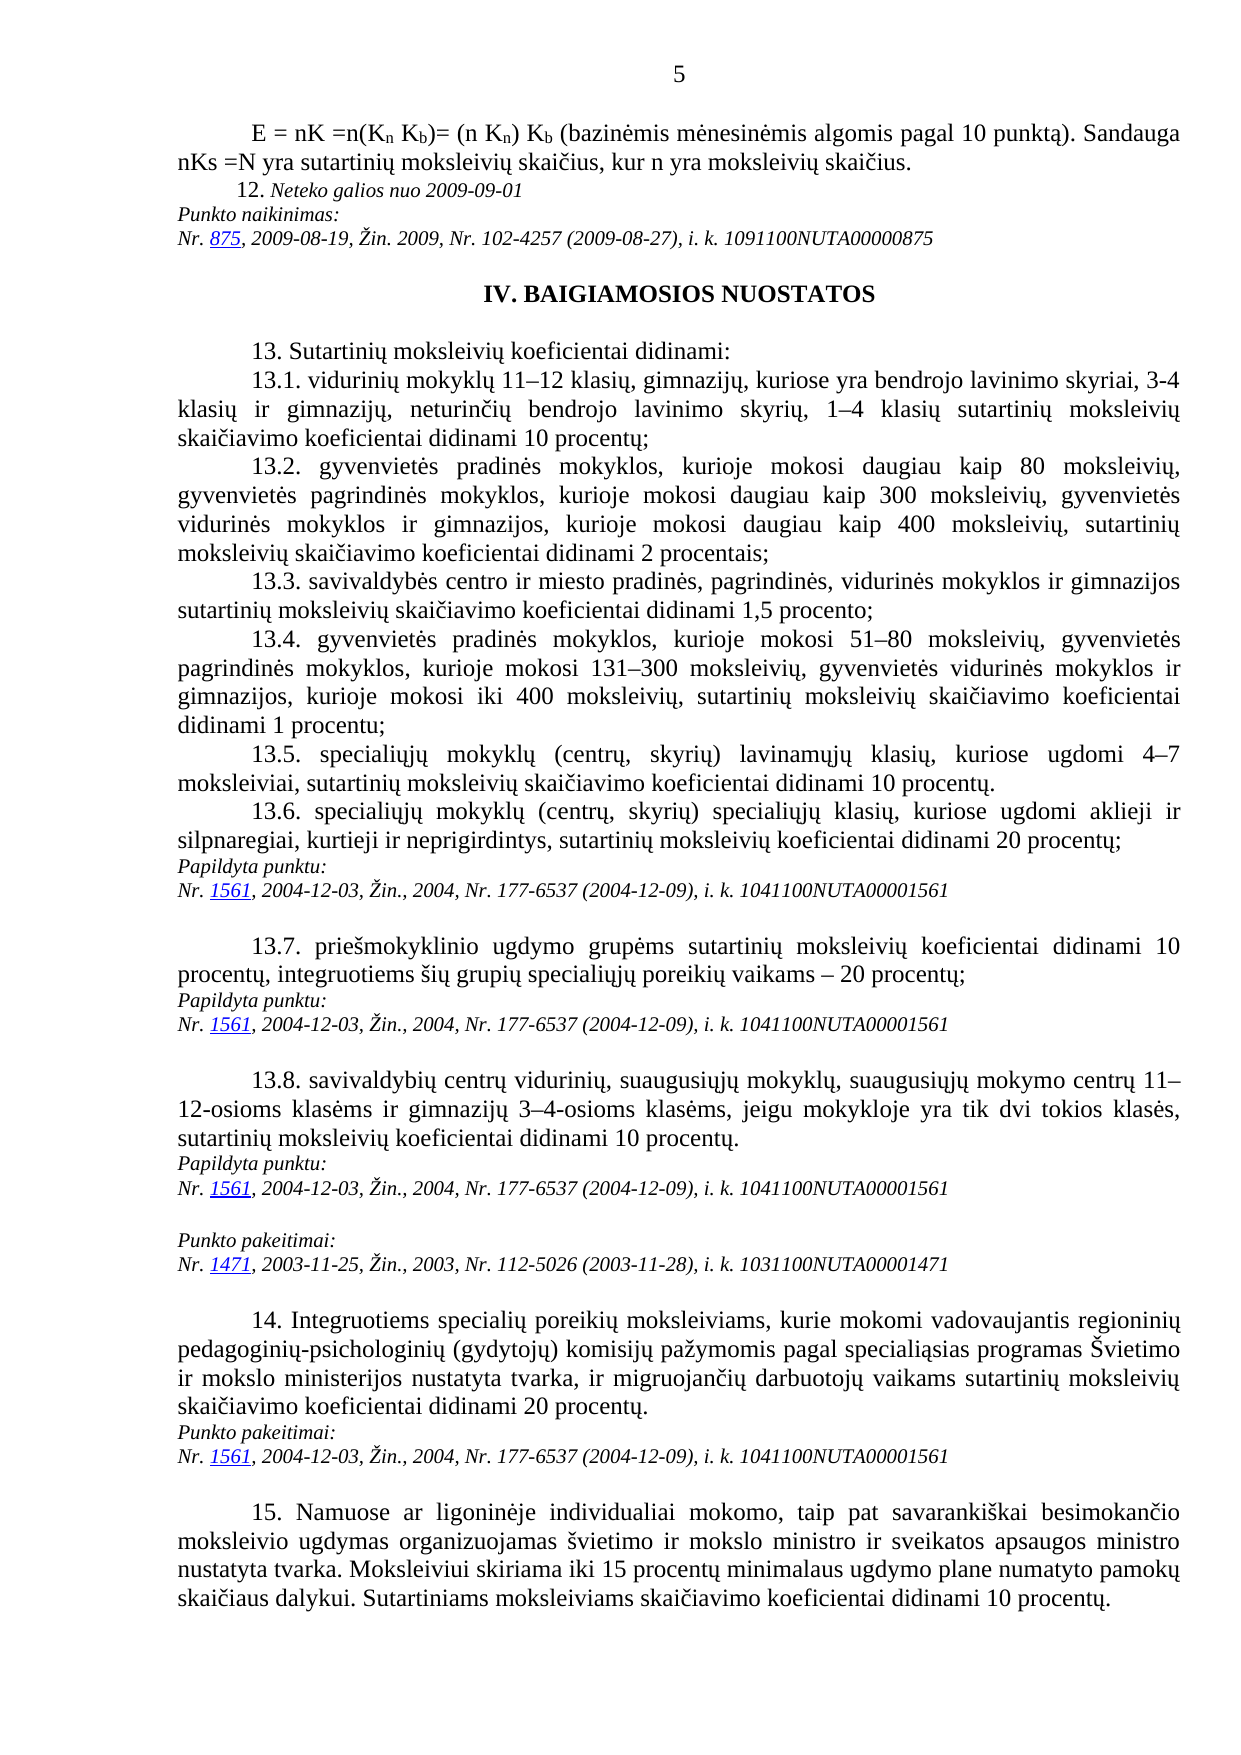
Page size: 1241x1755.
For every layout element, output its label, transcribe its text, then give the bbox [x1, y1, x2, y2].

text Papildyta punktu: [177, 854, 1181, 878]
text Punkto pakeitimai: [177, 1228, 1181, 1252]
text Punkto naikinimas: [177, 202, 1181, 226]
text 13.5. specialiųjų mokyklų (centrų, skyrių) lavinamųjų klasių, kuriose ugdomi 4–7 moksleiviai, sutartinių moksleivių skaičiavimo koeficientai didinami 10 procentų. [177, 739, 1181, 796]
text 13.2. gyvenvietės pradinės mokyklos, kurioje mokosi daugiau kaip 80 moksleivių, gyvenvietės pagrindinės mokyklos, kurioje mokosi daugiau kaip 300 moksleivių, gyvenvietės vidurinės mokyklos ir gimnazijos, kurioje mokosi daugiau kaip 400 moksleivių, sutartinių moksleivių skaičiavimo koeficientai didinami 2 procentais; [177, 451, 1181, 566]
text Nr. 1561, 2004-12-03, Žin., 2004, Nr. 177-6537 (2004-12-09), i. k. 1041100NUTA00001561 [177, 1012, 1181, 1036]
text 12. Neteko galios nuo 2009-09-01 [177, 176, 1181, 202]
text 13.1. vidurinių mokyklų 11–12 klasių, gimnazijų, kuriose yra bendrojo lavinimo skyriai, 3-4 klasių ir gimnazijų, neturinčių bendrojo lavinimo skyrių, 1–4 klasių sutartinių moksleivių skaičiavimo koeficientai didinami 10 procentų; [177, 365, 1181, 451]
text 13.3. savivaldybės centro ir miesto pradinės, pagrindinės, vidurinės mokyklos ir gimnazijos sutartinių moksleivių skaičiavimo koeficientai didinami 1,5 procento; [177, 566, 1181, 624]
text Nr. 1561, 2004-12-03, Žin., 2004, Nr. 177-6537 (2004-12-09), i. k. 1041100NUTA00001561 [177, 1175, 1181, 1199]
text Papildyta punktu: [177, 1151, 1181, 1175]
text Nr. 1561, 2004-12-03, Žin., 2004, Nr. 177-6537 (2004-12-09), i. k. 1041100NUTA00001561 [177, 878, 1181, 902]
text Nr. 875, 2009-08-19, Žin. 2009, Nr. 102-4257 (2009-08-27), i. k. 1091100NUTA00000875 [177, 226, 1181, 250]
text 14. Integruotiems specialių poreikių moksleiviams, kurie mokomi vadovaujantis regioninių pedagoginių-psichologinių (gydytojų) komisijų pažymomis pagal specialiąsias programas Švietimo ir mokslo ministerijos nustatyta tvarka, ir migruojančių darbuotojų vaikams sutartinių moksleivių skaičiavimo koeficientai didinami 20 procentų. [177, 1305, 1181, 1420]
text 13.8. savivaldybių centrų vidurinių, suaugusiųjų mokyklų, suaugusiųjų mokymo centrų 11–12-osioms klasėms ir gimnazijų 3–4-osioms klasėms, jeigu mokykloje yra tik dvi tokios klasės, sutartinių moksleivių koeficientai didinami 10 procentų. [177, 1065, 1181, 1151]
text 13.7. priešmokyklinio ugdymo grupėms sutartinių moksleivių koeficientai didinami 10 procentų, integruotiems šių grupių specialiųjų poreikių vaikams – 20 procentų; [177, 931, 1181, 988]
text 13.6. specialiųjų mokyklų (centrų, skyrių) specialiųjų klasių, kuriose ugdomi aklieji ir silpnaregiai, kurtieji ir neprigirdintys, sutartinių moksleivių koeficientai didinami 20 procentų; [177, 796, 1181, 854]
text Punkto pakeitimai: [177, 1420, 1181, 1444]
text E = nK =n(Kn Kb)= (n Kn) Kb (bazinėmis mėnesinėmis algomis pagal 10 punktą). Sandauga nKs =N yra sutartinių moksleivių skaičius, kur n yra moksleivių skaičius. [177, 118, 1181, 176]
text Nr. 1561, 2004-12-03, Žin., 2004, Nr. 177-6537 (2004-12-09), i. k. 1041100NUTA00001561 [177, 1444, 1181, 1468]
text 13.4. gyvenvietės pradinės mokyklos, kurioje mokosi 51–80 moksleivių, gyvenvietės pagrindinės mokyklos, kurioje mokosi 131–300 moksleivių, gyvenvietės vidurinės mokyklos ir gimnazijos, kurioje mokosi iki 400 moksleivių, sutartinių moksleivių skaičiavimo koeficientai didinami 1 procentu; [177, 624, 1181, 739]
text Papildyta punktu: [177, 988, 1181, 1012]
text Nr. 1471, 2003-11-25, Žin., 2003, Nr. 112-5026 (2003-11-28), i. k. 1031100NUTA00001471 [177, 1252, 1181, 1276]
text 13. Sutartinių moksleivių koeficientai didinami: [177, 336, 1181, 365]
text 15. Namuose ar ligoninėje individualiai mokomo, taip pat savarankiškai besimokančio moksleivio ugdymas organizuojamas švietimo ir mokslo ministro ir sveikatos apsaugos ministro nustatyta tvarka. Moksleiviui skiriama iki 15 procentų minimalaus ugdymo plane numatyto pamokų skaičiaus dalykui. Sutartiniams moksleiviams skaičiavimo koeficientai didinami 10 procentų. [177, 1497, 1181, 1612]
text IV. BAIGIAMOSIOS NUOSTATOS [177, 279, 1181, 308]
